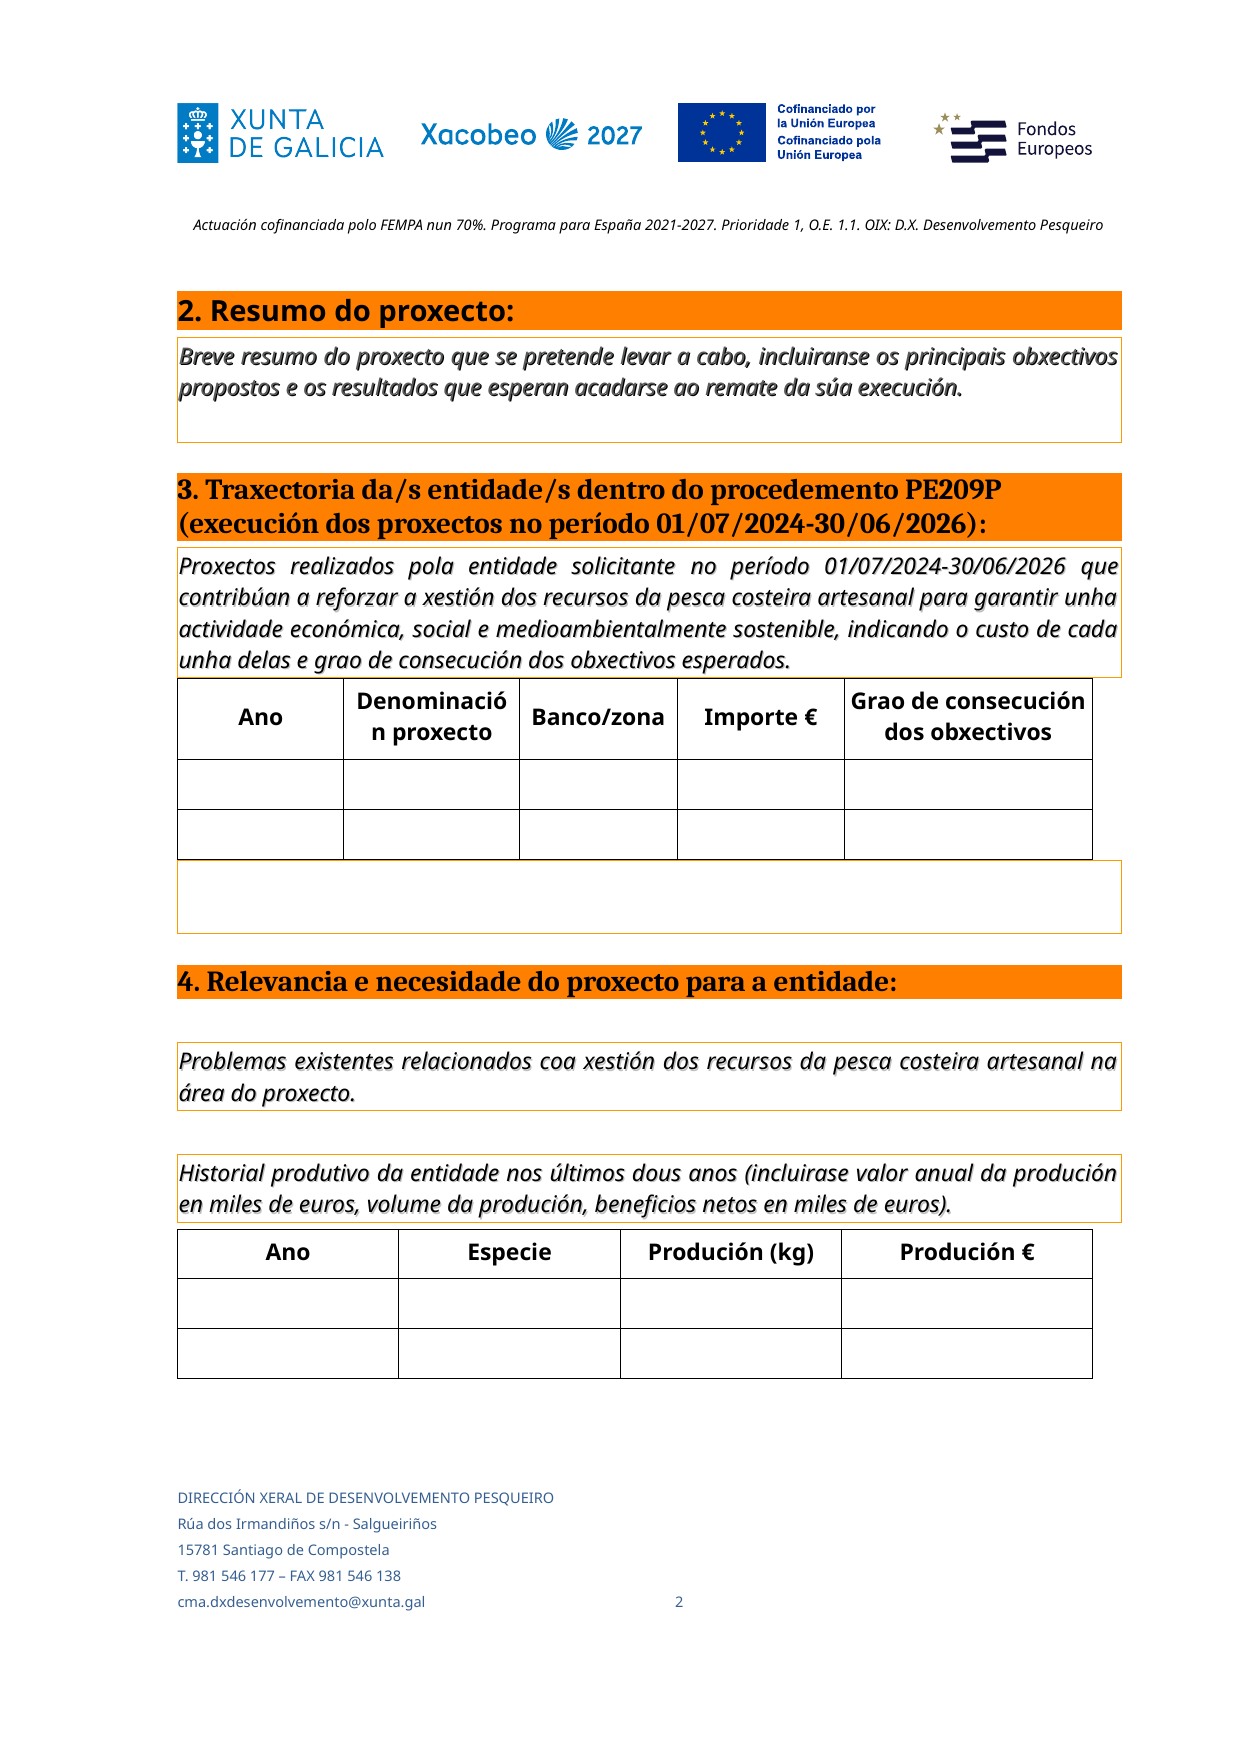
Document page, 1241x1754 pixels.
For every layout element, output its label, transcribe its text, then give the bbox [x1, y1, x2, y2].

table_cell [621, 1279, 841, 1328]
table_cell [845, 810, 1092, 858]
table_header Produción € [842, 1230, 1092, 1278]
table_header Ano [178, 1230, 398, 1278]
table_cell [842, 1279, 1092, 1328]
table_header Banco/zona [520, 679, 677, 759]
table_cell [178, 1329, 398, 1378]
text Problemas existentes relacionados coa xestión dos recursos da pesca costeira artesanal na área do proxecto. [178, 1043, 1121, 1110]
table_header Grao de consecución dos obxectivos [845, 679, 1092, 759]
table_cell [842, 1329, 1092, 1378]
table_header Denominación proxecto [344, 679, 519, 759]
table_header Importe € [678, 679, 844, 759]
table_cell [520, 810, 677, 858]
subtitle 2. Resumo do proxecto: [177, 291, 1122, 330]
subtitle 4. Relevancia e necesidade do proxecto para a entidade: [177, 965, 1122, 999]
table_cell [678, 760, 844, 809]
table_cell [845, 760, 1092, 809]
table_cell [178, 760, 343, 809]
subtitle 3. Traxectoria da/s entidade/s dentro do procedemento PE209P (execución dos proxectos no período 01/07/2024-30/06/2026): [177, 473, 1122, 541]
table_cell [178, 810, 343, 858]
table_cell [399, 1329, 620, 1378]
table_cell [520, 760, 677, 809]
table_cell [399, 1279, 620, 1328]
table_header Produción (kg) [621, 1230, 841, 1278]
table_cell [344, 810, 519, 858]
text Historial produtivo da entidade nos últimos dous anos (incluirase valor anual da produción en miles de euros, volume da produción, beneficios netos en miles de euros). [178, 1155, 1121, 1222]
text Breve resumo do proxecto que se pretende levar a cabo, incluiranse os principais obxectivos propostos e os resultados que esperan acadarse ao remate da súa execución. [178, 338, 1121, 402]
table_cell [621, 1329, 841, 1378]
table_header Ano [178, 679, 343, 759]
text Proxectos realizados pola entidade solicitante no período 01/07/2024-30/06/2026 que contribúan a reforzar a xestión dos recursos da pesca costeira artesanal para garantir unha actividade económica, social e medioambientalmente sostenible, indicando o custo de cada unha delas e grao de consecución dos obxectivos esperados. [178, 548, 1121, 677]
table_cell [178, 1279, 398, 1328]
table_cell [344, 760, 519, 809]
table_cell [678, 810, 844, 858]
table_header Especie [399, 1230, 620, 1278]
